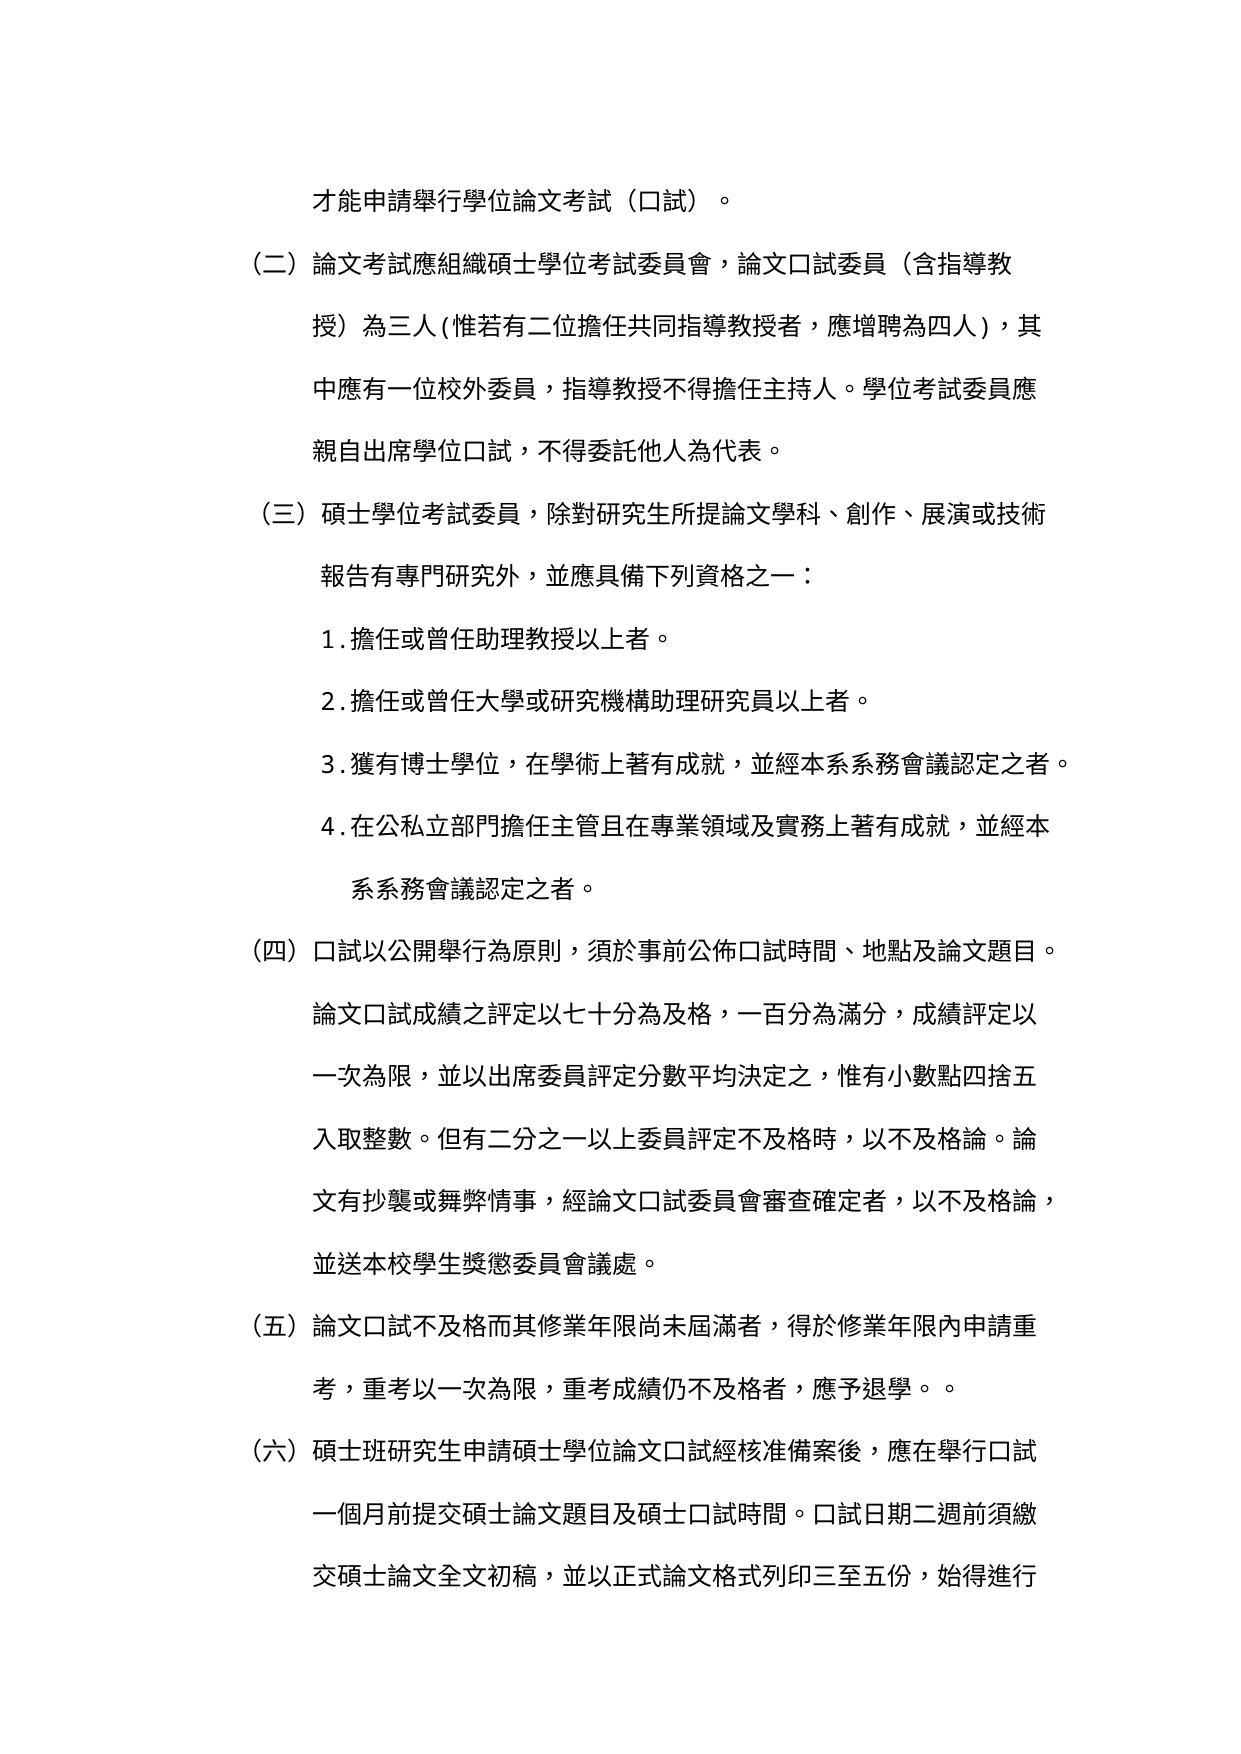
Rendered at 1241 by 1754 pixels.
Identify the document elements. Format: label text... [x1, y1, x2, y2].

text 3.獲有博士學位，在學術上著有成就，並經本系系務會議認定之者。 [320, 721, 1056, 783]
text （六）碩士班研究生申請碩士學位論文口試經核准備案後，應在舉行口試一個月前提交碩士論文題目及碩士口試時間。口試日期二週前須繳交碩士論文全文初稿，並以正式論文格式列印三至五份，始得進行 [237, 1408, 1056, 1596]
text （三）碩士學位考試委員，除對研究生所提論文學科、創作、展演或技術報告有專門研究外，並應具備下列資格之一： [246, 471, 1056, 596]
text （二）論文考試應組織碩士學位考試委員會，論文口試委員（含指導教授）為三人(惟若有二位擔任共同指導教授者，應增聘為四人)，其中應有一位校外委員，指導教授不得擔任主持人。學位考試委員應親自出席學位口試，不得委託他人為代表。 [237, 221, 1056, 471]
text 1.擔任或曾任助理教授以上者。 [320, 596, 1056, 658]
text （五）論文口試不及格而其修業年限尚未屆滿者，得於修業年限內申請重考，重考以一次為限，重考成績仍不及格者，應予退學。。 [237, 1283, 1056, 1408]
text 4.在公私立部門擔任主管且在專業領域及實務上著有成就，並經本系系務會議認定之者。 [320, 783, 1056, 908]
text （四）口試以公開舉行為原則，須於事前公佈口試時間、地點及論文題目。論文口試成績之評定以七十分為及格，一百分為滿分，成績評定以一次為限，並以出席委員評定分數平均決定之，惟有小數點四捨五入取整數。但有二分之一以上委員評定不及格時，以不及格論。論文有抄襲或舞弊情事，經論文口試委員會審查確定者，以不及格論，並送本校學生獎懲委員會議處。 [237, 908, 1056, 1283]
text 2.擔任或曾任大學或研究機構助理研究員以上者。 [320, 658, 1056, 721]
text （一）研究生於論文研究計畫通過之日起一個月後始得提出論文口試之申請。申請學位考試須已完成論文初稿，並檢附歷年成績表一份、論文提要一份以及填具申請書，經指導教授同意及系主任審查核定後，才能申請舉行學位論文考試（口試）。 [237, 158, 1056, 221]
